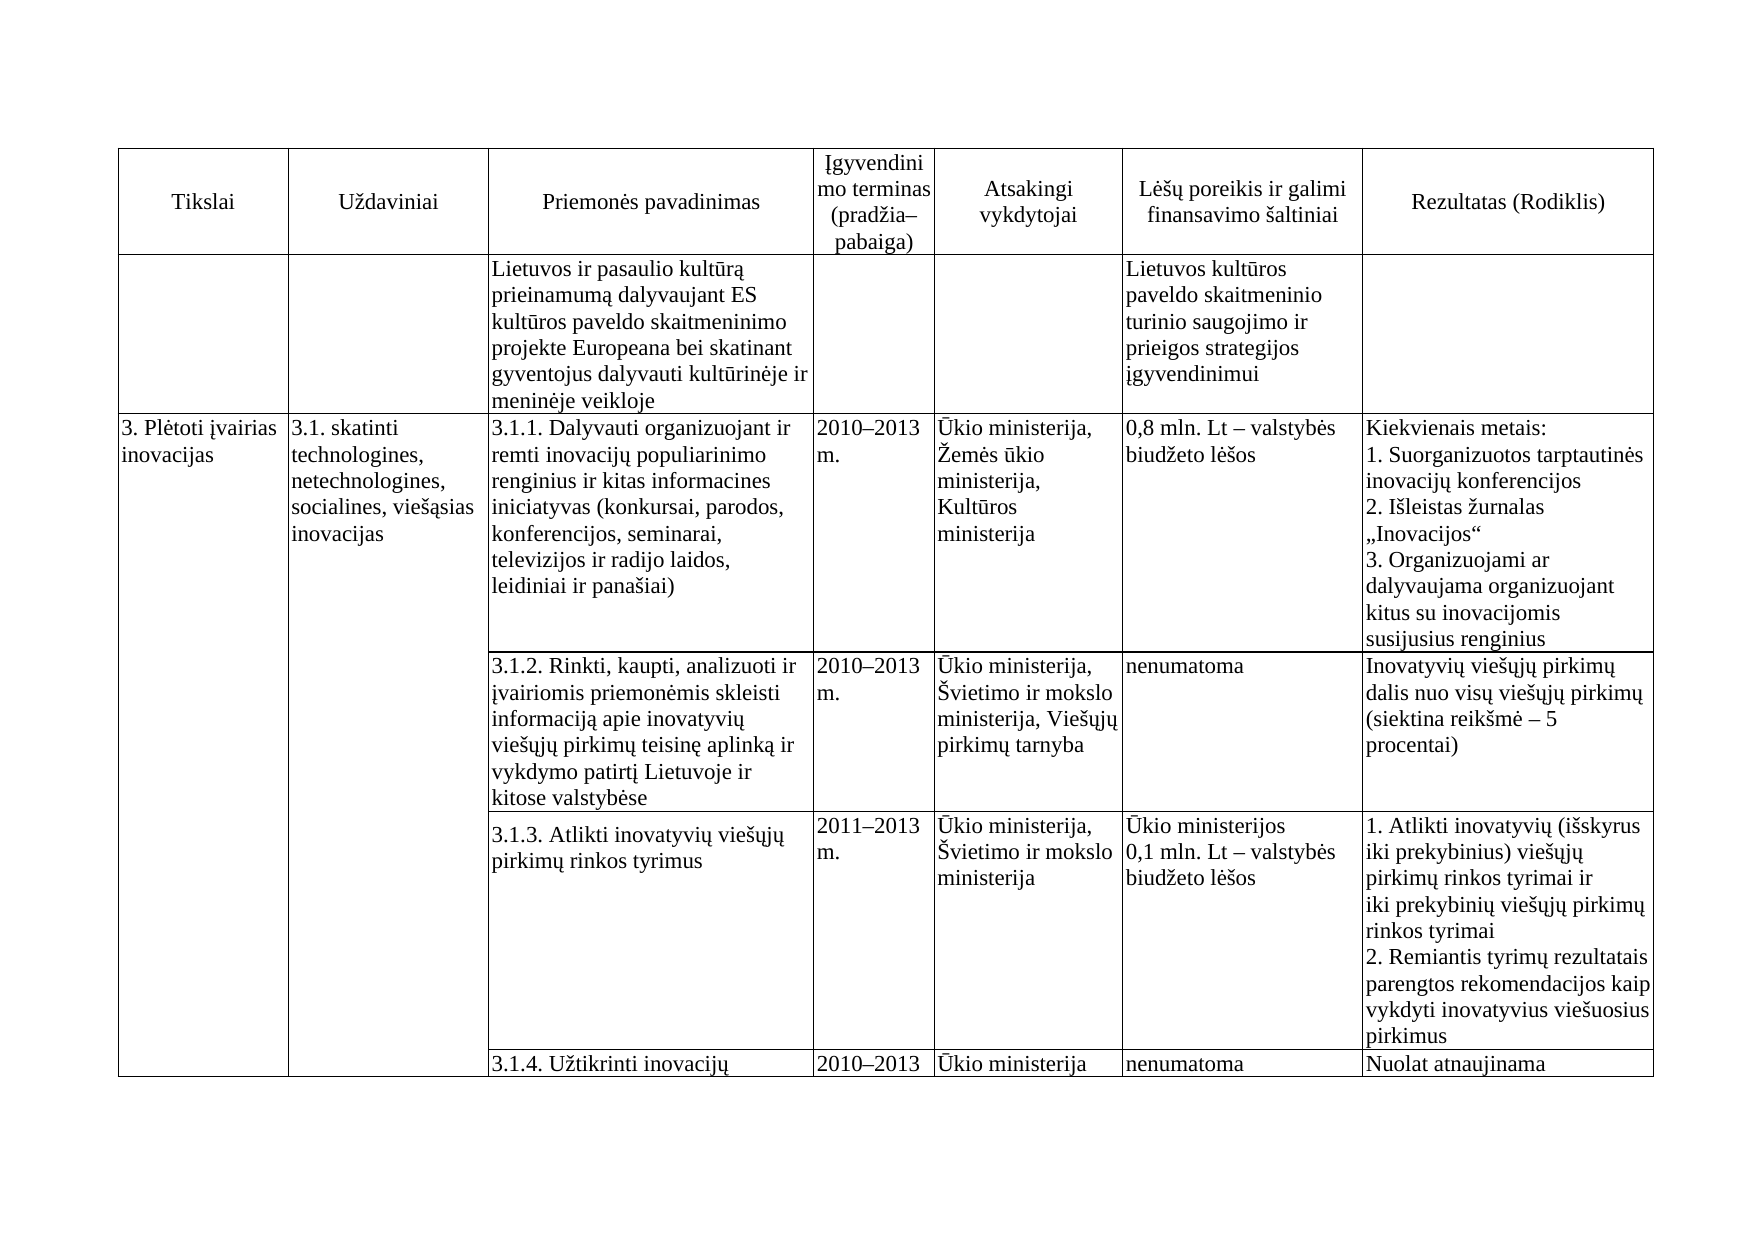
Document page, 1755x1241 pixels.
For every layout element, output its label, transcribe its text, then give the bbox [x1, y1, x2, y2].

table_cell 2010–2013 [814, 1050, 934, 1076]
table_cell 2010–2013 m. [814, 414, 934, 651]
table_header Tikslai [119, 149, 288, 254]
table_cell 3.1.4. Užtikrinti inovacijų [489, 1050, 813, 1076]
table_cell Lietuvos kultūros paveldo skaitmeninio turinio saugojimo ir prieigos strategijos įgyvendinimui [1123, 255, 1362, 413]
table_cell 3.1. skatinti technologines, netechnologines, socialines, viešąsias inovacijas [289, 414, 488, 1076]
table_cell Ūkio ministerija [935, 1050, 1122, 1076]
table_header Priemonės pavadinimas [489, 149, 813, 254]
table_cell 2011–2013 m. [814, 812, 934, 1049]
table_cell 2010–2013 m. [814, 653, 934, 811]
table_header Įgyvendinimo terminas (pradžia–pabaiga) [814, 149, 934, 254]
table_cell Ūkio ministerija, Žemės ūkio ministerija, Kultūros ministerija [935, 414, 1122, 651]
table_cell [289, 255, 488, 413]
table_header Lėšų poreikis ir galimi finansavimo šaltiniai [1123, 149, 1362, 254]
table_cell Ūkio ministerija, Švietimo ir mokslo ministerija [935, 812, 1122, 1049]
table_cell 3.1.3. Atlikti inovatyvių viešųjų pirkimų rinkos tyrimus [489, 812, 813, 1049]
table_cell [1363, 255, 1653, 413]
table_cell 3. Plėtoti įvairias inovacijas [119, 414, 288, 1076]
table_cell 3.1.2. Rinkti, kaupti, analizuoti ir įvairiomis priemonėmis skleisti informaciją apie inovatyvių viešųjų pirkimų teisinę aplinką ir vykdymo patirtį Lietuvoje ir kitose valstybėse [489, 653, 813, 811]
table_cell 3.1.1. Dalyvauti organizuojant ir remti inovacijų populiarinimo renginius ir kitas informacines iniciatyvas (konkursai, parodos, konferencijos, seminarai, televizijos ir radijo laidos, leidiniai ir panašiai) [489, 414, 813, 651]
table_cell Kiekvienais metais: 1. Suorganizuotos tarptautinės inovacijų konferencijos 2. Išleistas žurnalas „Inovacijos“ 3. Organizuojami ar dalyvaujama organizuojant kitus su inovacijomis susijusius renginius [1363, 414, 1653, 651]
table_cell Nuolat atnaujinama [1363, 1050, 1653, 1076]
table_cell nenumatoma [1123, 1050, 1362, 1076]
table_cell 0,8 mln. Lt – valstybės biudžeto lėšos [1123, 414, 1362, 651]
table_cell 1. Atlikti inovatyvių (išskyrus iki prekybinius) viešųjų pirkimų rinkos tyrimai ir iki prekybinių viešųjų pirkimų rinkos tyrimai 2. Remiantis tyrimų rezultatais parengtos rekomendacijos kaip vykdyti inovatyvius viešuosius pirkimus [1363, 812, 1653, 1049]
table_header Uždaviniai [289, 149, 488, 254]
table_cell Ūkio ministerija, Švietimo ir mokslo ministerija, Viešųjų pirkimų tarnyba [935, 653, 1122, 811]
table_cell Inovatyvių viešųjų pirkimų dalis nuo visų viešųjų pirkimų (siektina reikšmė – 5 procentai) [1363, 653, 1653, 811]
table_header Rezultatas (Rodiklis) [1363, 149, 1653, 254]
table_header Atsakingi vykdytojai [935, 149, 1122, 254]
table_cell nenumatoma [1123, 653, 1362, 811]
table_cell [814, 255, 934, 413]
table_cell [935, 255, 1122, 413]
table_cell Ūkio ministerijos 0,1 mln. Lt – valstybės biudžeto lėšos [1123, 812, 1362, 1049]
table_cell [119, 255, 288, 413]
table_cell Lietuvos ir pasaulio kultūrą prieinamumą dalyvaujant ES kultūros paveldo skaitmeninimo projekte Europeana bei skatinant gyventojus dalyvauti kultūrinėje ir meninėje veikloje [489, 255, 813, 413]
